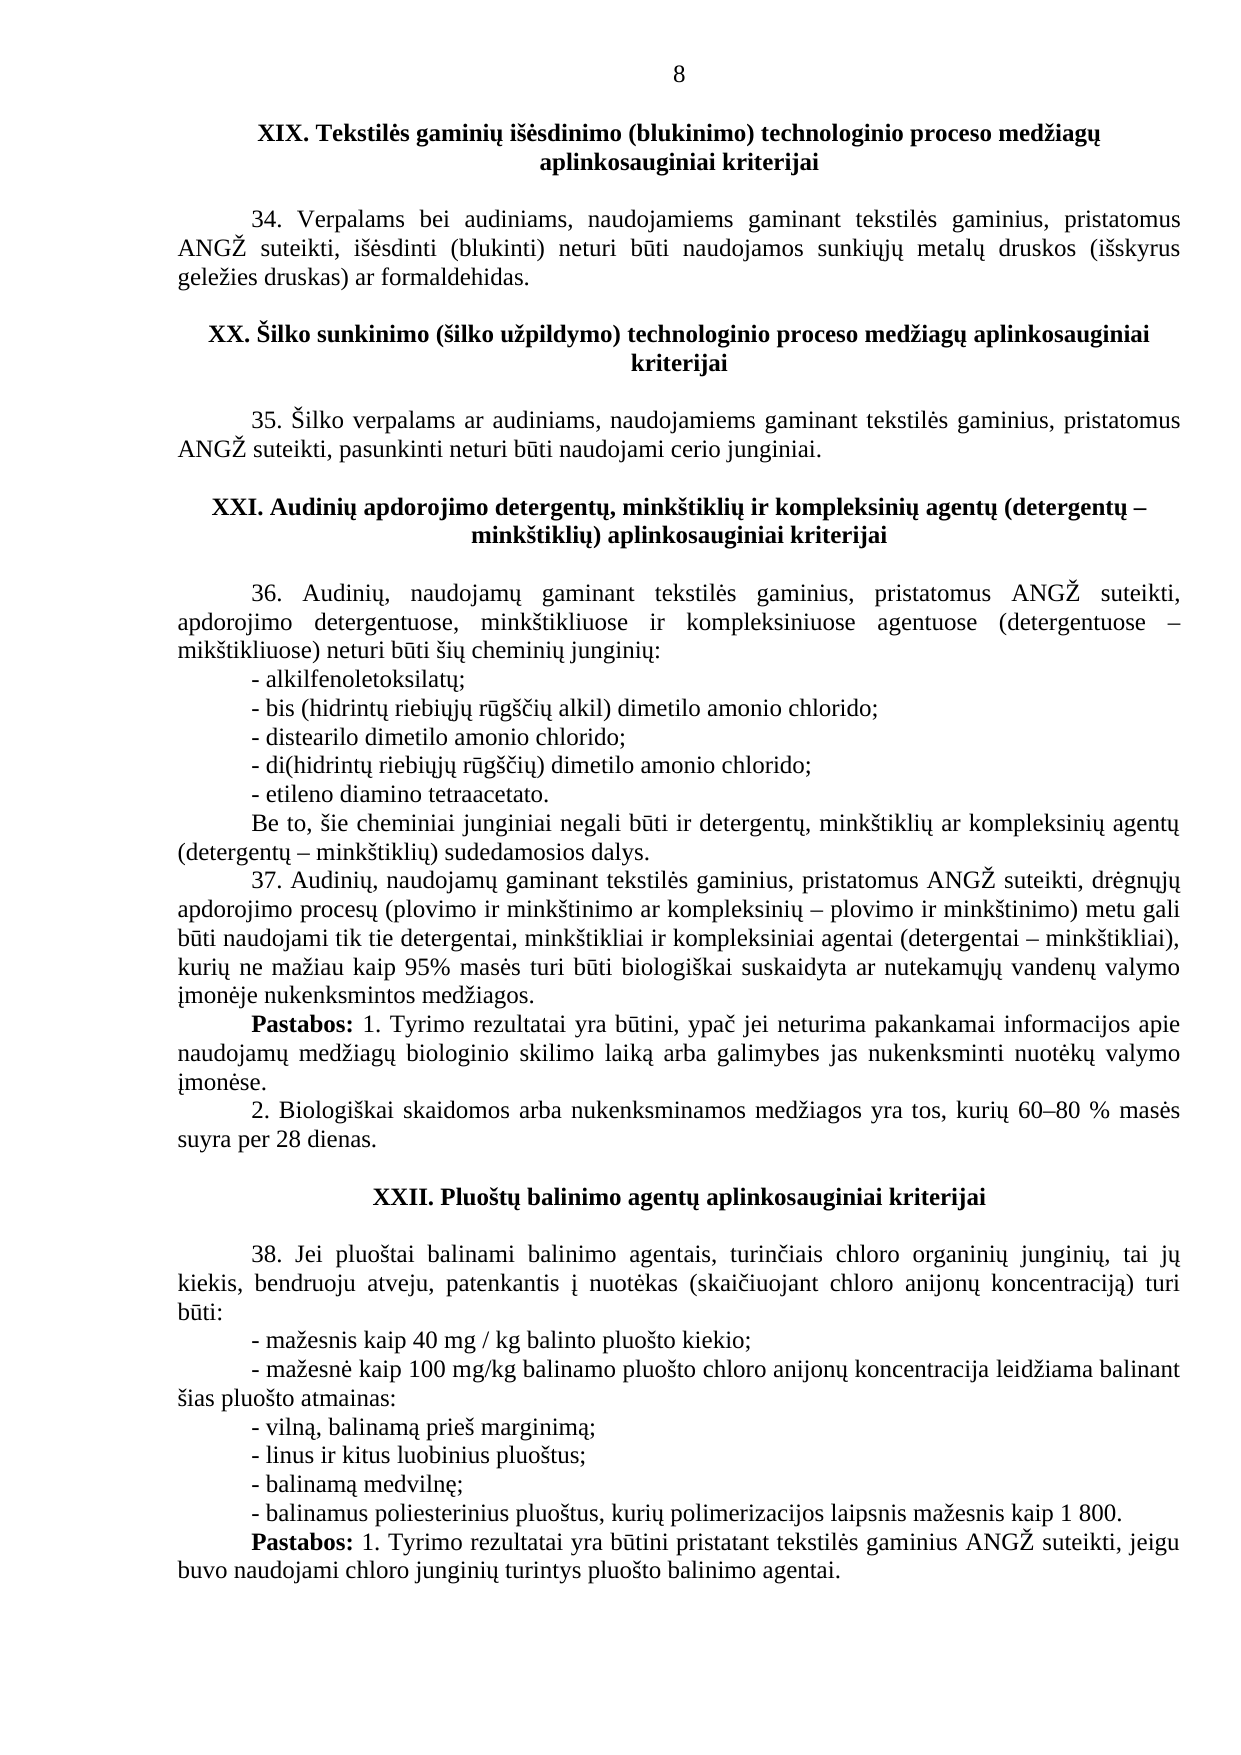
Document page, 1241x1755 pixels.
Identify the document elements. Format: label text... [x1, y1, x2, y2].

text Be to, šie cheminiai junginiai negali būti ir detergentų, minkštiklių ar kompleksinių agentų (detergentų – minkštiklių) sudedamosios dalys. [177, 808, 1181, 866]
text 34. Verpalams bei audiniams, naudojamiems gaminant tekstilės gaminius, pristatomus ANGŽ suteikti, išėsdinti (blukinti) neturi būti naudojamos sunkiųjų metalų druskos (išskyrus geležies druskas) ar formaldehidas. [177, 204, 1181, 291]
text Pastabos: 1. Tyrimo rezultatai yra būtini, ypač jei neturima pakankamai informacijos apie naudojamų medžiagų biologinio skilimo laiką arba galimybes jas nukenksminti nuotėkų valymo įmonėse. [177, 1009, 1181, 1096]
text - vilną, balinamą prieš marginimą; [177, 1412, 1181, 1441]
text 38. Jei pluoštai balinami balinimo agentais, turinčiais chloro organinių junginių, tai jų kiekis, bendruoju atveju, patenkantis į nuotėkas (skaičiuojant chloro anijonų koncentraciją) turi būti: [177, 1239, 1181, 1326]
text XX. Šilko sunkinimo (šilko užpildymo) technologinio proceso medžiagų aplinkosauginiai kriterijai [177, 319, 1181, 377]
text - etileno diamino tetraacetato. [177, 779, 1181, 808]
text XIX. Tekstilės gaminių išėsdinimo (blukinimo) technologinio proceso medžiagų aplinkosauginiai kriterijai [177, 118, 1181, 176]
text 35. Šilko verpalams ar audiniams, naudojamiems gaminant tekstilės gaminius, pristatomus ANGŽ suteikti, pasunkinti neturi būti naudojami cerio junginiai. [177, 406, 1181, 463]
text 2. Biologiškai skaidomos arba nukenksminamos medžiagos yra tos, kurių 60–80 % masės suyra per 28 dienas. [177, 1096, 1181, 1153]
text - alkilfenoletoksilatų; [177, 664, 1181, 693]
text - di(hidrintų riebiųjų rūgščių) dimetilo amonio chlorido; [177, 751, 1181, 779]
text Pastabos: 1. Tyrimo rezultatai yra būtini pristatant tekstilės gaminius ANGŽ suteikti, jeigu buvo naudojami chloro junginių turintys pluošto balinimo agentai. [177, 1527, 1181, 1584]
text - bis (hidrintų riebiųjų rūgščių alkil) dimetilo amonio chlorido; [177, 693, 1181, 722]
text - balinamą medvilnę; [177, 1469, 1181, 1498]
text - distearilo dimetilo amonio chlorido; [177, 722, 1181, 751]
text 36. Audinių, naudojamų gaminant tekstilės gaminius, pristatomus ANGŽ suteikti, apdorojimo detergentuose, minkštikliuose ir kompleksiniuose agentuose (detergentuose – mikštikliuose) neturi būti šių cheminių junginių: [177, 578, 1181, 664]
text XXI. Audinių apdorojimo detergentų, minkštiklių ir kompleksinių agentų (detergentų – minkštiklių) aplinkosauginiai kriterijai [177, 492, 1181, 549]
text - balinamus poliesterinius pluoštus, kurių polimerizacijos laipsnis mažesnis kaip 1 800. [177, 1498, 1181, 1527]
text XXII. Pluoštų balinimo agentų aplinkosauginiai kriterijai [177, 1182, 1181, 1211]
text - mažesnis kaip 40 mg / kg balinto pluošto kiekio; [177, 1326, 1181, 1354]
text - mažesnė kaip 100 mg/kg balinamo pluošto chloro anijonų koncentracija leidžiama balinant šias pluošto atmainas: [177, 1354, 1181, 1412]
text - linus ir kitus luobinius pluoštus; [177, 1441, 1181, 1469]
text 37. Audinių, naudojamų gaminant tekstilės gaminius, pristatomus ANGŽ suteikti, drėgnųjų apdorojimo procesų (plovimo ir minkštinimo ar kompleksinių – plovimo ir minkštinimo) metu gali būti naudojami tik tie detergentai, minkštikliai ir kompleksiniai agentai (detergentai – minkštikliai), kurių ne mažiau kaip 95% masės turi būti biologiškai suskaidyta ar nutekamųjų vandenų valymo įmonėje nukenksmintos medžiagos. [177, 866, 1181, 1009]
